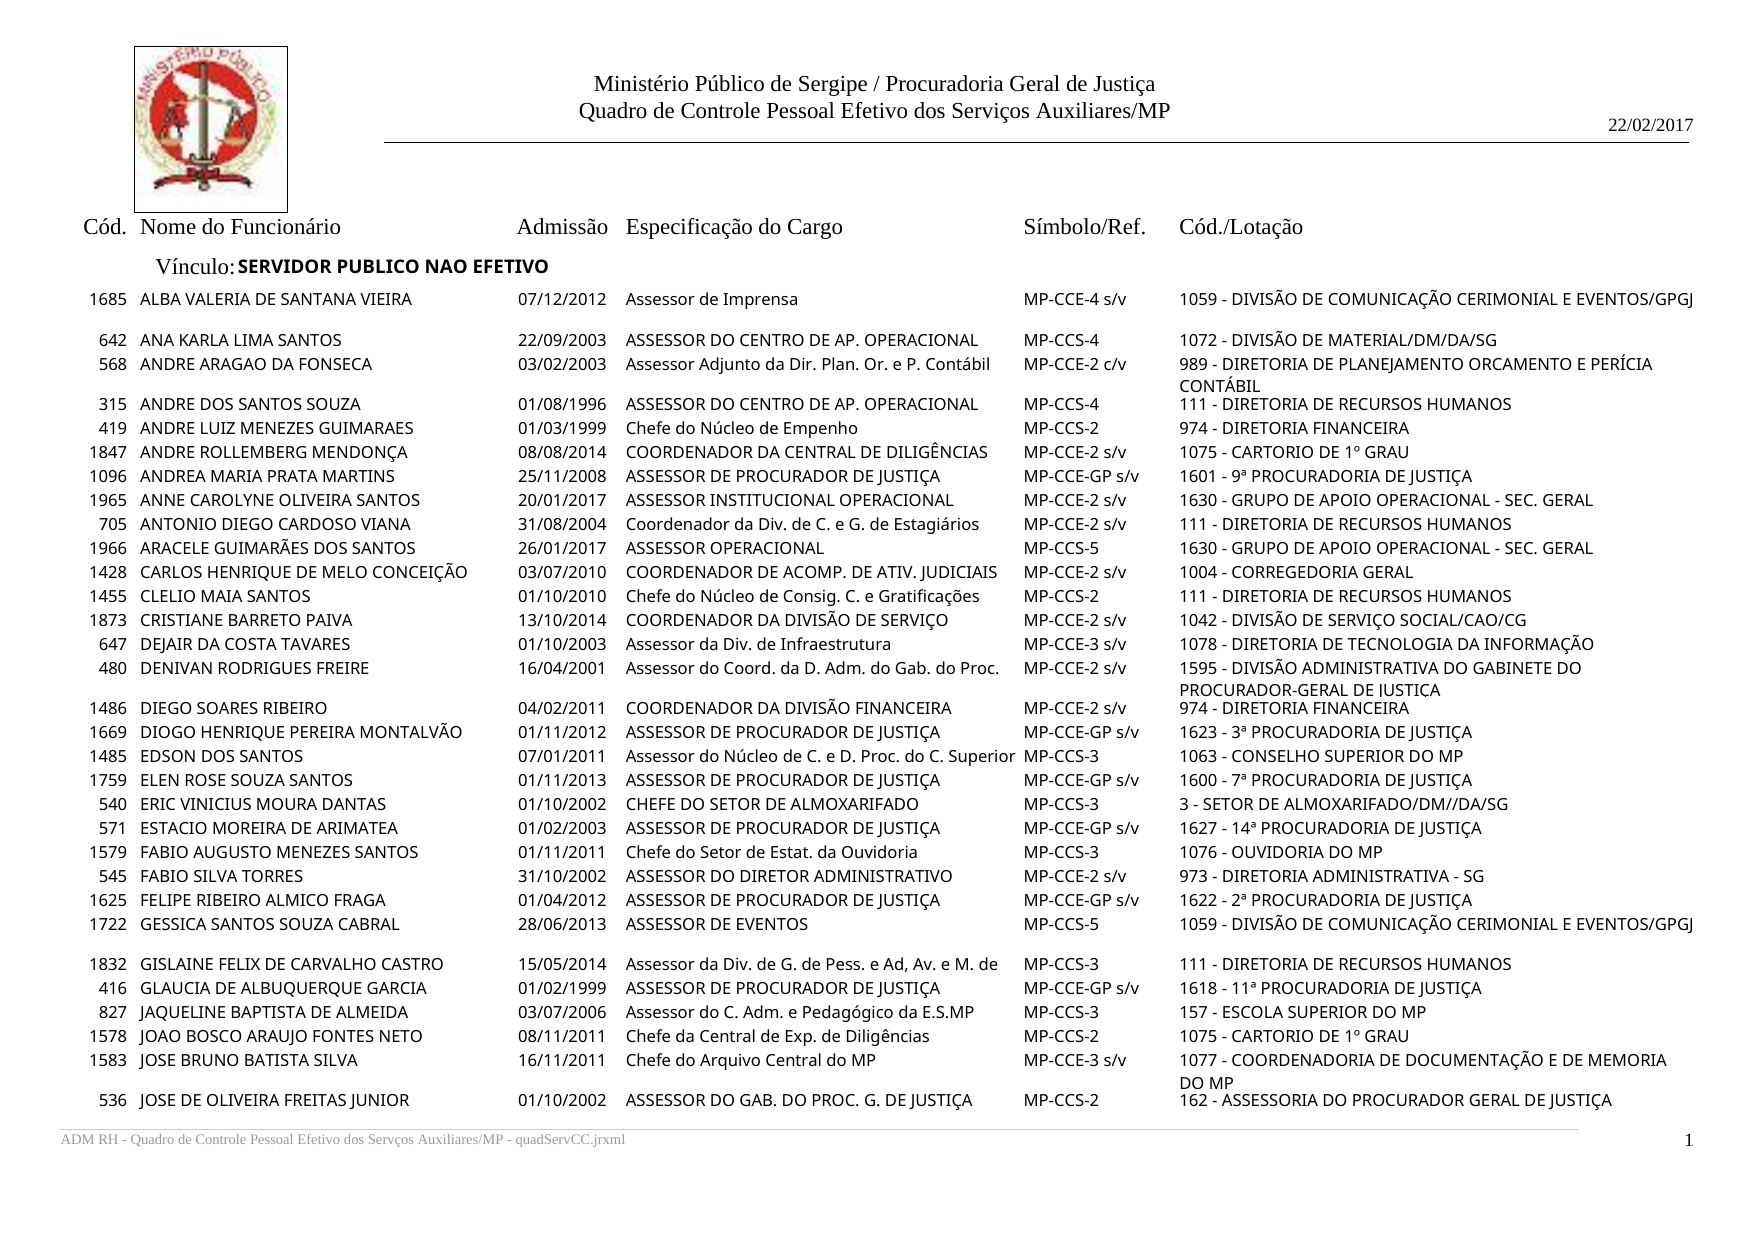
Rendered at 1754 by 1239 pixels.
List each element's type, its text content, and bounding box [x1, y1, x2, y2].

table_cell [1696, 977, 1753, 1001]
table_cell 16/04/2001 [505, 656, 619, 680]
table_cell MP-CCS-5 [1023, 536, 1176, 560]
table_cell [1696, 697, 1753, 721]
table_cell [1696, 864, 1753, 888]
table_cell [127, 912, 140, 936]
table_cell ASSESSOR INSTITUCIONAL OPERACIONAL [626, 489, 1023, 512]
table_cell [127, 888, 140, 912]
table_cell [909, 213, 1023, 246]
table_cell [1693, 1129, 1753, 1156]
table_cell [0, 1049, 60, 1072]
table_cell [127, 328, 140, 352]
table_cell [127, 632, 140, 656]
table_cell MP-CCE-2 s/v [1023, 697, 1176, 721]
table_cell [497, 840, 505, 864]
table_cell [0, 513, 60, 536]
table_cell 31/10/2002 [505, 864, 619, 888]
table_cell ANDRE ARAGAO DA FONSECA [140, 352, 497, 376]
table_cell [0, 680, 1179, 697]
table_cell ANA KARLA LIMA SANTOS [140, 328, 497, 352]
table_cell [0, 465, 60, 488]
table_cell [127, 721, 140, 744]
table_cell [497, 632, 505, 656]
table_cell 20/01/2017 [505, 489, 619, 512]
table_cell [0, 977, 60, 1001]
table_cell [127, 441, 140, 464]
table_cell 1042 - DIVISÃO DE SERVIÇO SOCIAL/CAO/CG [1179, 608, 1696, 632]
table_cell MP-CCE-2 s/v [1023, 864, 1176, 888]
table_cell 111 - DIRETORIA DE RECURSOS HUMANOS [1179, 584, 1696, 608]
table_cell [0, 769, 60, 792]
table_cell 642 [60, 328, 127, 352]
table_cell 647 [60, 632, 127, 656]
table_cell [127, 1049, 140, 1072]
table_cell ASSESSOR OPERACIONAL [626, 536, 1023, 560]
table_cell [620, 1025, 626, 1048]
table_cell JOSE DE OLIVEIRA FREITAS JUNIOR [140, 1089, 497, 1113]
table_cell 1630 - GRUPO DE APOIO OPERACIONAL - SEC. GERAL [1179, 489, 1696, 512]
table_cell [497, 1001, 505, 1024]
table_cell [0, 1073, 1179, 1089]
table_cell 705 [60, 513, 127, 536]
table_cell [127, 864, 140, 888]
table_cell [127, 536, 140, 560]
table_cell Assessor do Coord. da D. Adm. do Gab. do Proc. [626, 656, 1023, 680]
table_cell [354, 70, 368, 114]
table_cell [1374, 213, 1753, 246]
table_cell DIEGO SOARES RIBEIRO [140, 697, 497, 721]
table_cell [1696, 352, 1753, 376]
table_cell [0, 417, 60, 441]
table_cell DEJAIR DA COSTA TAVARES [140, 632, 497, 656]
table_cell COORDENADOR DA DIVISÃO DE SERVIÇO [626, 608, 1023, 632]
table_cell [620, 632, 626, 656]
table_cell 545 [60, 864, 127, 888]
table_cell [0, 745, 60, 768]
table_cell 1722 [60, 912, 127, 936]
table_cell [497, 417, 505, 441]
table_cell EDSON DOS SANTOS [140, 745, 497, 768]
table_cell [0, 816, 60, 840]
table_cell [1696, 608, 1753, 632]
table_cell 22/02/2017 [1485, 114, 1693, 141]
table_cell 989 - DIRETORIA DE PLANEJAMENTO ORCAMENTO E PERÍCIA CONTÁBIL [1179, 352, 1696, 393]
table_cell Chefe da Central de Exp. de Diligências [626, 1025, 1023, 1048]
table_cell [127, 417, 140, 441]
table_cell ASSESSOR DO DIRETOR ADMINISTRATIVO [626, 864, 1023, 888]
table_cell [127, 465, 140, 488]
table_cell MP-CCS-2 [1023, 584, 1176, 608]
table_cell 1004 - CORREGEDORIA GERAL [1179, 560, 1696, 584]
table_cell 111 - DIRETORIA DE RECURSOS HUMANOS [1179, 513, 1696, 536]
table_cell 01/02/1999 [505, 977, 619, 1001]
table_cell [620, 769, 626, 792]
table_cell CRISTIANE BARRETO PAIVA [140, 608, 497, 632]
table_cell 1076 - OUVIDORIA DO MP [1179, 840, 1696, 864]
table_cell [620, 953, 626, 977]
table_cell FABIO AUGUSTO MENEZES SANTOS [140, 840, 497, 864]
table_cell [0, 1129, 60, 1156]
table_cell [497, 721, 505, 744]
table_cell 03/07/2010 [505, 560, 619, 584]
table_cell [497, 608, 505, 632]
table_cell 1966 [60, 536, 127, 560]
table_cell 540 [60, 793, 127, 816]
table_cell 111 - DIRETORIA DE RECURSOS HUMANOS [1179, 393, 1696, 417]
table_cell [0, 793, 60, 816]
table_cell [0, 376, 1179, 393]
table_cell ANDRE DOS SANTOS SOUZA [140, 393, 497, 417]
table_cell 28/06/2013 [505, 912, 619, 936]
table_cell [127, 697, 140, 721]
table_cell MP-CCS-3 [1023, 793, 1176, 816]
table_cell [1696, 912, 1753, 936]
table_cell [620, 288, 626, 312]
table_cell MP-CCS-2 [1023, 1025, 1176, 1048]
table_cell [497, 912, 505, 936]
table_cell SERVIDOR PUBLICO NAO EFETIVO [238, 254, 1170, 286]
table_cell ANDRE LUIZ MENEZES GUIMARAES [140, 417, 497, 441]
table_cell 1873 [60, 608, 127, 632]
table_cell [620, 513, 626, 536]
table_cell 571 [60, 816, 127, 840]
table_cell [620, 697, 626, 721]
table_cell [127, 608, 140, 632]
table_cell CHEFE DO SETOR DE ALMOXARIFADO [626, 793, 1023, 816]
table_cell [1696, 465, 1753, 488]
table_cell [0, 441, 60, 464]
table_cell [620, 745, 626, 768]
table_cell 07/12/2012 [505, 288, 619, 312]
table_cell [127, 656, 140, 680]
table_cell 1455 [60, 584, 127, 608]
table_cell 01/11/2013 [505, 769, 619, 792]
table_cell 1078 - DIRETORIA DE TECNOLOGIA DA INFORMAÇÃO [1179, 632, 1696, 656]
table_cell [620, 721, 626, 744]
table_cell MP-CCE-2 s/v [1023, 513, 1176, 536]
table_cell [1382, 114, 1485, 141]
table_cell 1595 - DIVISÃO ADMINISTRATIVA DO GABINETE DO PROCURADOR-GERAL DE JUSTIÇA [1179, 656, 1696, 697]
table_cell 419 [60, 417, 127, 441]
table_cell [1696, 769, 1753, 792]
table_cell MP-CCE-2 s/v [1023, 441, 1176, 464]
table_cell [620, 912, 626, 936]
table_cell MP-CCS-2 [1023, 417, 1176, 441]
table_cell ADM RH - Quadro de Controle Pessoal Efetivo dos Servços Auxiliares/MP - quadServCC.jrxml [60, 1130, 1578, 1156]
table_cell 04/02/2011 [505, 697, 619, 721]
table_cell [497, 888, 505, 912]
table_cell [497, 560, 505, 584]
table_cell [1693, 114, 1753, 141]
table_cell ANNE CAROLYNE OLIVEIRA SANTOS [140, 489, 497, 512]
table_cell [1696, 793, 1753, 816]
table_cell JOSE BRUNO BATISTA SILVA [140, 1049, 497, 1072]
table_cell 973 - DIRETORIA ADMINISTRATIVA - SG [1179, 864, 1696, 888]
table_cell 315 [60, 393, 127, 417]
table_cell [497, 1089, 505, 1113]
table_cell [0, 608, 60, 632]
table_cell [620, 393, 626, 417]
table_cell 157 - ESCOLA SUPERIOR DO MP [1179, 1001, 1696, 1024]
table_cell 25/11/2008 [505, 465, 619, 488]
table_cell [0, 393, 60, 417]
table_cell ANTONIO DIEGO CARDOSO VIANA [140, 513, 497, 536]
table_cell [127, 489, 140, 512]
table_cell 01/10/2003 [505, 632, 619, 656]
table_cell MP-CCS-3 [1023, 745, 1176, 768]
table_cell [0, 489, 60, 512]
table_cell 07/01/2011 [505, 745, 619, 768]
table_cell [0, 721, 60, 744]
table_cell [1696, 721, 1753, 744]
table_cell COORDENADOR DA CENTRAL DE DILIGÊNCIAS [626, 441, 1023, 464]
table_cell [1382, 70, 1753, 114]
table_cell MP-CCE-GP s/v [1023, 977, 1176, 1001]
table_cell [620, 840, 626, 864]
table_cell Assessor do Núcleo de C. e D. Proc. do C. Superior [626, 745, 1023, 768]
table_cell Assessor do C. Adm. e Pedagógico da E.S.MP [626, 1001, 1023, 1024]
table_cell [1696, 489, 1753, 512]
table_cell 1 [1579, 1129, 1693, 1156]
table_cell [620, 888, 626, 912]
table_cell MP-CCS-3 [1023, 840, 1176, 864]
table_cell [497, 816, 505, 840]
table_cell [127, 1025, 140, 1048]
table_cell 01/10/2002 [505, 793, 619, 816]
table_cell Chefe do Setor de Estat. da Ouvidoria [626, 840, 1023, 864]
table_cell [497, 953, 505, 977]
table_cell [620, 536, 626, 560]
table_cell 1059 - DIVISÃO DE COMUNICAÇÃO CERIMONIAL E EVENTOS/GPGJ [1179, 288, 1696, 328]
table_cell ELEN ROSE SOUZA SANTOS [140, 769, 497, 792]
table_header [0, 0, 1753, 46]
table_cell Assessor da Div. de Infraestrutura [626, 632, 1023, 656]
table_cell Símbolo/Ref. [1023, 213, 1176, 246]
table_cell [127, 213, 140, 246]
table_cell ASSESSOR DE PROCURADOR DE JUSTIÇA [626, 465, 1023, 488]
table_cell [497, 489, 505, 512]
table_cell 416 [60, 977, 127, 1001]
table_cell Vínculo: [137, 254, 235, 286]
table_cell [620, 1089, 626, 1113]
table_cell 1847 [60, 441, 127, 464]
table_cell [620, 560, 626, 584]
table_cell [127, 288, 140, 312]
table_cell Cód. [60, 213, 127, 246]
table_cell [0, 288, 60, 312]
table_cell 1583 [60, 1049, 127, 1072]
table_cell [1696, 888, 1753, 912]
table_cell 827 [60, 1001, 127, 1024]
table_cell [497, 393, 505, 417]
table_cell 1075 - CARTORIO DE 1º GRAU [1179, 1025, 1696, 1048]
table_cell [0, 246, 1753, 253]
table_cell [0, 912, 60, 936]
table_cell Admissão [505, 213, 619, 246]
table_cell 13/10/2014 [505, 608, 619, 632]
table_cell MP-CCE-2 s/v [1023, 560, 1176, 584]
table_cell [1696, 953, 1753, 977]
table_cell 01/02/2003 [505, 816, 619, 840]
table_cell [1170, 254, 1753, 286]
table_cell [1696, 513, 1753, 536]
table_cell [620, 441, 626, 464]
table_cell [0, 560, 60, 584]
table_cell [0, 888, 60, 912]
table_cell 16/11/2011 [505, 1049, 619, 1072]
table_cell 1669 [60, 721, 127, 744]
table_cell [0, 213, 60, 246]
table_cell [497, 584, 505, 608]
table_cell 1627 - 14ª PROCURADORIA DE JUSTIÇA [1179, 816, 1696, 840]
table_cell 1618 - 11ª PROCURADORIA DE JUSTIÇA [1179, 977, 1696, 1001]
table_cell [127, 769, 140, 792]
table_cell ASSESSOR DE PROCURADOR DE JUSTIÇA [626, 816, 1023, 840]
table_cell 1077 - COORDENADORIA DE DOCUMENTAÇÃO E DE MEMORIA DO MP [1179, 1049, 1696, 1089]
table_cell [127, 816, 140, 840]
table_cell [0, 656, 60, 680]
table_cell [127, 953, 140, 977]
table_cell MP-CCS-3 [1023, 1001, 1176, 1024]
table_cell JOAO BOSCO ARAUJO FONTES NETO [140, 1025, 497, 1048]
table_cell MP-CCE-GP s/v [1023, 816, 1176, 840]
table_cell ARACELE GUIMARÃES DOS SANTOS [140, 536, 497, 560]
table_cell Especificação do Cargo [626, 213, 908, 246]
table_cell ASSESSOR DE PROCURADOR DE JUSTIÇA [626, 721, 1023, 744]
table_cell [1696, 328, 1753, 352]
table_cell DIOGO HENRIQUE PEREIRA MONTALVÃO [140, 721, 497, 744]
table_cell [1696, 441, 1753, 464]
table_cell ANDRE ROLLEMBERG MENDONÇA [140, 441, 497, 464]
table_cell ANDREA MARIA PRATA MARTINS [140, 465, 497, 488]
table_cell [497, 513, 505, 536]
table_cell [1696, 1049, 1753, 1072]
table_cell [620, 1049, 626, 1072]
table_cell 01/11/2011 [505, 840, 619, 864]
table_cell [0, 936, 1179, 953]
table_cell [354, 144, 1753, 210]
table_cell ASSESSOR DO GAB. DO PROC. G. DE JUSTIÇA [626, 1089, 1023, 1113]
table_cell [127, 584, 140, 608]
table_cell MP-CCS-2 [1023, 1089, 1176, 1113]
table_cell 1096 [60, 465, 127, 488]
table_cell [0, 584, 60, 608]
table_cell [497, 769, 505, 792]
table_cell [127, 560, 140, 584]
table_cell [0, 536, 60, 560]
table_cell 1428 [60, 560, 127, 584]
table_cell [1696, 376, 1753, 393]
table_cell [0, 840, 60, 864]
table_cell FABIO SILVA TORRES [140, 864, 497, 888]
table_cell 162 - ASSESSORIA DO PROCURADOR GERAL DE JUSTIÇA [1179, 1089, 1696, 1113]
table_cell FELIPE RIBEIRO ALMICO FRAGA [140, 888, 497, 912]
table_cell 1630 - GRUPO DE APOIO OPERACIONAL - SEC. GERAL [1179, 536, 1696, 560]
table_cell GESSICA SANTOS SOUZA CABRAL [140, 912, 497, 936]
table_cell [497, 793, 505, 816]
table_cell DENIVAN RODRIGUES FREIRE [140, 656, 497, 680]
table_cell MP-CCS-4 [1023, 393, 1176, 417]
table_cell 22/09/2003 [505, 328, 619, 352]
table_cell [0, 1025, 60, 1048]
table_cell [497, 1025, 505, 1048]
table_cell Coordenador da Div. de C. e G. de Estagiários [626, 513, 1023, 536]
table_cell [620, 213, 626, 246]
table_cell [288, 46, 354, 210]
table_cell CLELIO MAIA SANTOS [140, 584, 497, 608]
table_cell 15/05/2014 [505, 953, 619, 977]
table_cell 08/11/2011 [505, 1025, 619, 1048]
table_cell [1696, 840, 1753, 864]
table_cell [0, 254, 137, 286]
table_cell ASSESSOR DE PROCURADOR DE JUSTIÇA [626, 888, 1023, 912]
table_cell ASSESSOR DO CENTRO DE AP. OPERACIONAL [626, 393, 1023, 417]
table_cell [387, 213, 505, 246]
table_cell [1696, 656, 1753, 680]
table_cell MP-CCS-5 [1023, 912, 1176, 936]
table_cell [0, 328, 60, 352]
table_cell ASSESSOR DE PROCURADOR DE JUSTIÇA [626, 769, 1023, 792]
table_cell [0, 114, 134, 141]
table_cell [1696, 393, 1753, 417]
table_cell 01/08/1996 [505, 393, 619, 417]
table_cell 1578 [60, 1025, 127, 1048]
table_cell [1696, 417, 1753, 441]
table_cell Cód./Lotação [1179, 213, 1374, 246]
table_cell [127, 793, 140, 816]
table_cell MP-CCS-3 [1023, 953, 1176, 977]
table_cell [0, 70, 134, 114]
table_cell 01/10/2002 [505, 1089, 619, 1113]
table_cell 1486 [60, 697, 127, 721]
table_cell 26/01/2017 [505, 536, 619, 560]
table_cell [620, 465, 626, 488]
table_cell 03/07/2006 [505, 1001, 619, 1024]
table_cell [620, 584, 626, 608]
table_cell [620, 977, 626, 1001]
table_cell ASSESSOR DE EVENTOS [626, 912, 1023, 936]
table_cell COORDENADOR DE ACOMP. DE ATIV. JUDICIAIS [626, 560, 1023, 584]
table_cell 1625 [60, 888, 127, 912]
table_cell [1696, 632, 1753, 656]
table_cell [497, 465, 505, 488]
table_cell GLAUCIA DE ALBUQUERQUE GARCIA [140, 977, 497, 1001]
table_cell [497, 697, 505, 721]
table_cell [1696, 584, 1753, 608]
table_cell [1696, 560, 1753, 584]
table_cell [497, 441, 505, 464]
table_cell [1696, 745, 1753, 768]
table_cell 1965 [60, 489, 127, 512]
table_cell [0, 1089, 60, 1113]
table_cell 974 - DIRETORIA FINANCEIRA [1179, 417, 1696, 441]
table_cell [497, 328, 505, 352]
table_cell MP-CCE-4 s/v [1023, 288, 1176, 312]
table_cell [620, 352, 626, 376]
table_cell [127, 977, 140, 1001]
table_cell 111 - DIRETORIA DE RECURSOS HUMANOS [1179, 953, 1696, 977]
table_cell [127, 352, 140, 376]
table_cell MP-CCE-2 s/v [1023, 656, 1176, 680]
table_cell 1063 - CONSELHO SUPERIOR DO MP [1179, 745, 1696, 768]
table_cell ASSESSOR DO CENTRO DE AP. OPERACIONAL [626, 328, 1023, 352]
table_cell [497, 1049, 505, 1072]
table_cell 1600 - 7ª PROCURADORIA DE JUSTIÇA [1179, 769, 1696, 792]
table_cell [354, 46, 1753, 70]
table_cell Ministério Público de Sergipe / Procuradoria Geral de Justiça Quadro de Controle Pessoal Efetivo dos Serviços Auxiliares/MP [368, 70, 1382, 141]
table_cell [620, 1001, 626, 1024]
table_cell [0, 144, 134, 210]
table_cell [0, 352, 60, 376]
table_cell [620, 489, 626, 512]
table_cell Assessor Adjunto da Dir. Plan. Or. e P. Contábil [626, 352, 1023, 376]
table_cell ESTACIO MOREIRA DE ARIMATEA [140, 816, 497, 840]
table_cell 974 - DIRETORIA FINANCEIRA [1179, 697, 1696, 721]
table_cell [1696, 816, 1753, 840]
table_cell [620, 864, 626, 888]
table_cell Chefe do Núcleo de Consig. C. e Gratificações [626, 584, 1023, 608]
table_cell [1696, 312, 1753, 328]
table_cell Assessor de Imprensa [626, 288, 1023, 312]
table_cell 31/08/2004 [505, 513, 619, 536]
table_cell [127, 840, 140, 864]
table_cell Nome do Funcionário [140, 213, 387, 246]
table_cell [0, 632, 60, 656]
table_cell [0, 46, 134, 70]
table_cell 536 [60, 1089, 127, 1113]
table_cell [620, 328, 626, 352]
table_cell [497, 536, 505, 560]
table_cell [620, 608, 626, 632]
table_cell [497, 745, 505, 768]
table_cell [497, 864, 505, 888]
table_cell MP-CCE-GP s/v [1023, 888, 1176, 912]
table_cell 01/03/1999 [505, 417, 619, 441]
table_cell ALBA VALERIA DE SANTANA VIEIRA [140, 288, 497, 312]
table_cell MP-CCE-2 s/v [1023, 489, 1176, 512]
table_cell [0, 953, 60, 977]
table_cell [127, 745, 140, 768]
table_cell [0, 1113, 1753, 1129]
table_cell 1072 - DIVISÃO DE MATERIAL/DM/DA/SG [1179, 328, 1696, 352]
table_cell [1696, 536, 1753, 560]
table_cell [127, 513, 140, 536]
table_cell [1696, 1025, 1753, 1048]
table_cell 01/10/2010 [505, 584, 619, 608]
table_cell [1696, 1001, 1753, 1024]
table_cell 568 [60, 352, 127, 376]
table_cell MP-CCS-4 [1023, 328, 1176, 352]
table_cell 1759 [60, 769, 127, 792]
table_cell 1075 - CARTORIO DE 1º GRAU [1179, 441, 1696, 464]
table_cell MP-CCE-GP s/v [1023, 769, 1176, 792]
table_cell 03/02/2003 [505, 352, 619, 376]
table_cell [127, 1001, 140, 1024]
table_cell 01/11/2012 [505, 721, 619, 744]
table_cell [497, 352, 505, 376]
table_cell MP-CCE-3 s/v [1023, 632, 1176, 656]
table_cell 1832 [60, 953, 127, 977]
table_cell CARLOS HENRIQUE DE MELO CONCEIÇÃO [140, 560, 497, 584]
table_cell [620, 816, 626, 840]
table_cell [1696, 936, 1753, 953]
table_cell 01/04/2012 [505, 888, 619, 912]
table_cell [127, 393, 140, 417]
table_cell MP-CCE-2 s/v [1023, 608, 1176, 632]
table_cell [1696, 1089, 1753, 1113]
table_cell 08/08/2014 [505, 441, 619, 464]
table_cell ERIC VINICIUS MOURA DANTAS [140, 793, 497, 816]
table_cell 1622 - 2ª PROCURADORIA DE JUSTIÇA [1179, 888, 1696, 912]
table_cell [1696, 1073, 1753, 1089]
table_cell JAQUELINE BAPTISTA DE ALMEIDA [140, 1001, 497, 1024]
table_cell MP-CCE-GP s/v [1023, 465, 1176, 488]
table_cell 1485 [60, 745, 127, 768]
table_cell [0, 312, 1179, 328]
table_cell [0, 864, 60, 888]
table_cell GISLAINE FELIX DE CARVALHO CASTRO [140, 953, 497, 977]
table_cell [620, 793, 626, 816]
table_cell 1579 [60, 840, 127, 864]
table_cell [497, 288, 505, 312]
table_cell 1601 - 9ª PROCURADORIA DE JUSTIÇA [1179, 465, 1696, 488]
table_cell [1696, 680, 1753, 697]
table_cell 1685 [60, 288, 127, 312]
table_cell 480 [60, 656, 127, 680]
table_cell [1696, 288, 1753, 312]
table_cell ASSESSOR DE PROCURADOR DE JUSTIÇA [626, 977, 1023, 1001]
table_cell MP-CCE-GP s/v [1023, 721, 1176, 744]
table_cell [620, 417, 626, 441]
table_cell MP-CCE-2 c/v [1023, 352, 1176, 376]
table_cell [0, 1001, 60, 1024]
table_cell COORDENADOR DA DIVISÃO FINANCEIRA [626, 697, 1023, 721]
table_cell [127, 1089, 140, 1113]
table_cell [620, 656, 626, 680]
table_cell Chefe do Arquivo Central do MP [626, 1049, 1023, 1072]
table_cell [354, 114, 368, 141]
table_cell [0, 697, 60, 721]
table_cell 1059 - DIVISÃO DE COMUNICAÇÃO CERIMONIAL E EVENTOS/GPGJ [1179, 912, 1696, 953]
table_cell MP-CCE-3 s/v [1023, 1049, 1176, 1072]
table_cell 1623 - 3ª PROCURADORIA DE JUSTIÇA [1179, 721, 1696, 744]
table_cell [497, 977, 505, 1001]
table_cell Assessor da Div. de G. de Pess. e Ad, Av. e M. de [626, 953, 1023, 977]
table_cell [497, 656, 505, 680]
table_cell Chefe do Núcleo de Empenho [626, 417, 1023, 441]
table_cell 3 - SETOR DE ALMOXARIFADO/DM//DA/SG [1179, 793, 1696, 816]
